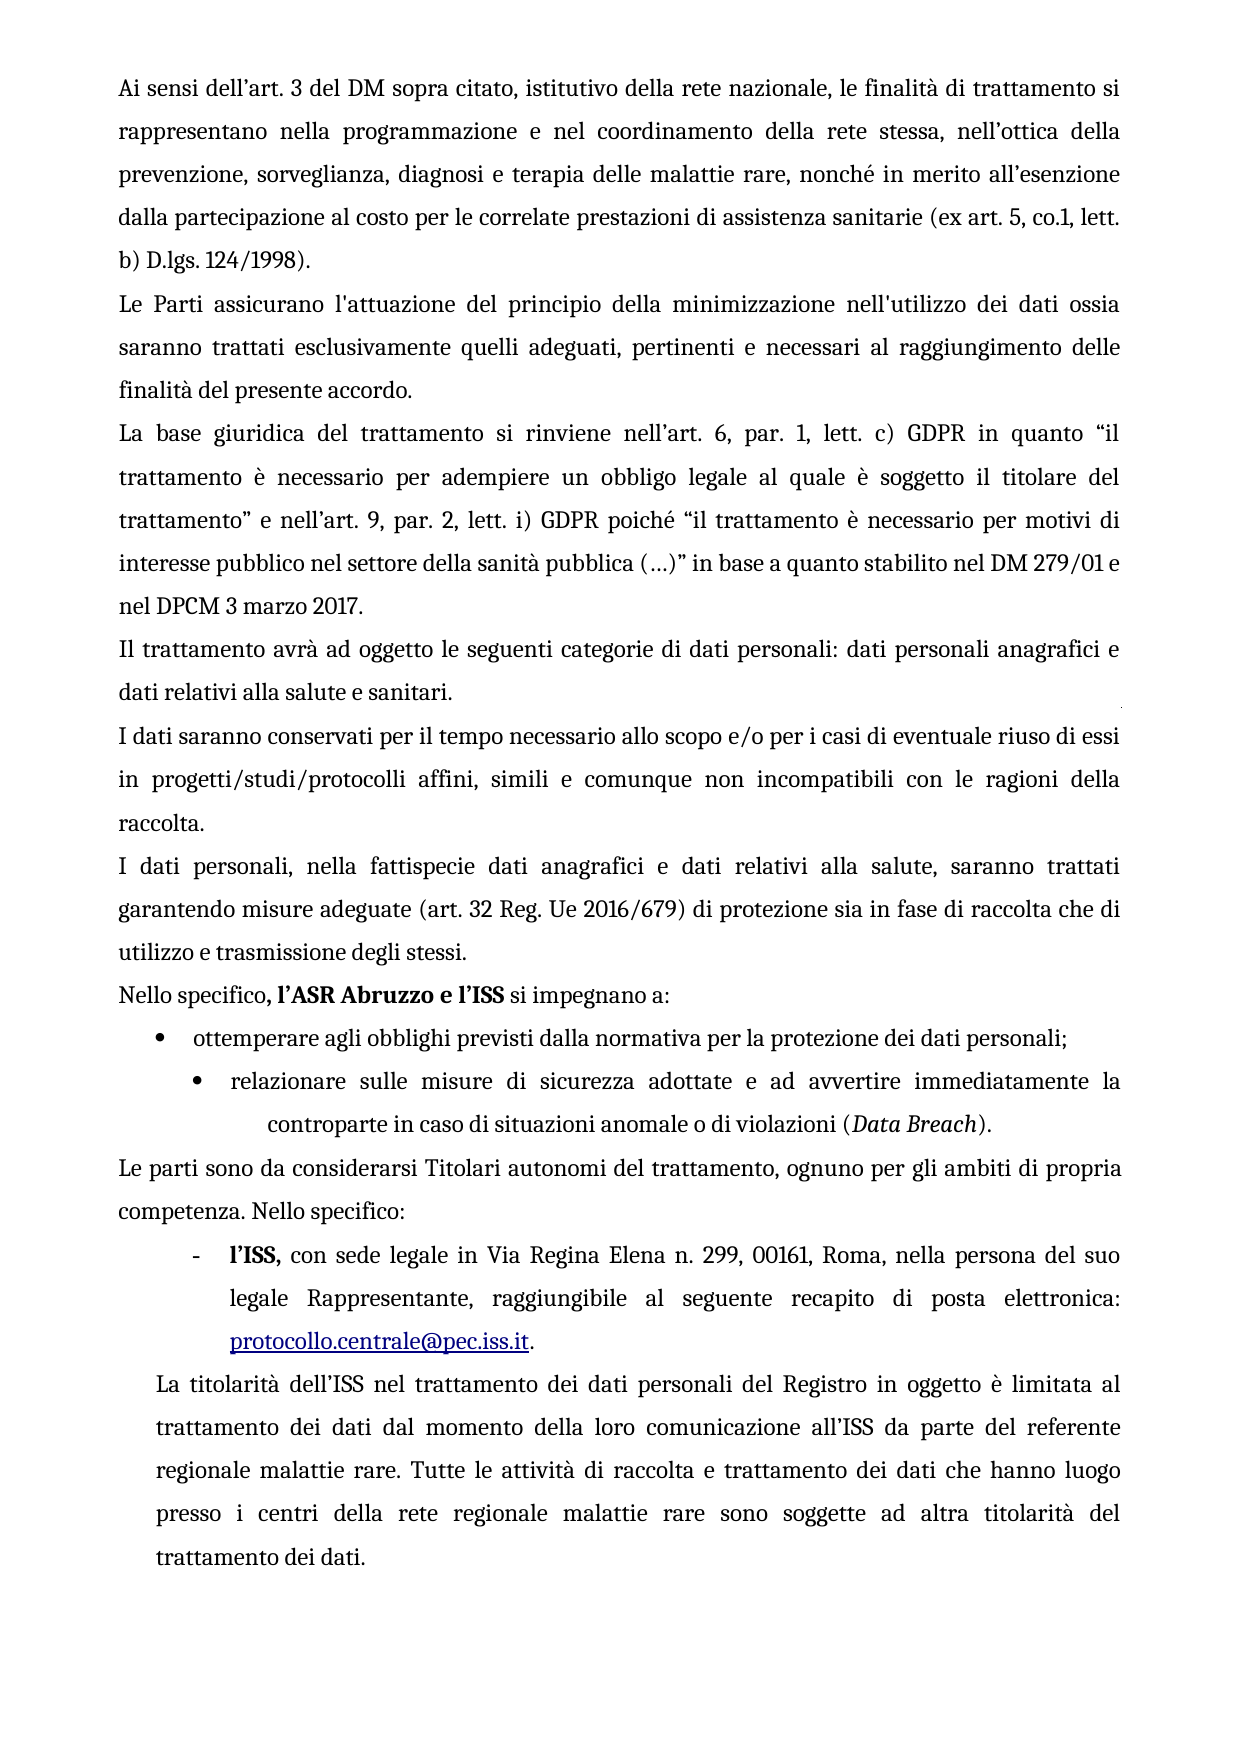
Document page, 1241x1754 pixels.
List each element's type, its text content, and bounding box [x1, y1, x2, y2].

text La base giuridica del trattamento si rinviene nell’art. 6, par. 1, lett. c) GDPR in quanto “il trattamento è necessario per adempiere un obbligo legale al quale è soggetto il titolare del trattamento” e nell’art. 9, par. 2, lett. i) GDPR poiché “il trattamento è necessario per motivi di interesse pubblico nel settore della sanità pubblica (…)” in base a quanto stabilito nel DM 279/01 e nel DPCM 3 marzo 2017. [119, 419, 1121, 621]
text La titolarità dell’ISS nel trattamento dei dati personali del Registro in oggetto è limitata al trattamento dei dati dal momento della loro comunicazione all’ISS da parte del referente regionale malattie rare. Tutte le attività di raccolta e trattamento dei dati che hanno luogo presso i centri della rete regionale malattie rare sono soggette ad altra titolarità del trattamento dei dati. [156, 1370, 1122, 1571]
list ottemperare agli obblighi previsti dalla normativa per la protezione dei dati personali; [156, 1024, 1122, 1053]
text Nello specifico, l’ASR Abruzzo e l’ISS si impegnano a: [118, 981, 1122, 1010]
text Ai sensi dell’art. 3 del DM sopra citato, istitutivo della rete nazionale, le finalità di trattamento si rappresentano nella programmazione e nel coordinamento della rete stessa, nell’ottica della prevenzione, sorveglianza, diagnosi e terapia delle malattie rare, nonché in merito all’esenzione dalla partecipazione al costo per le correlate prestazioni di assistenza sanitarie (ex art. 5, co.1, lett. b) D.lgs. 124/1998). [118, 74, 1122, 275]
text Le parti sono da considerarsi Titolari autonomi del trattamento, ognuno per gli ambiti di propria competenza. Nello specifico: [118, 1153, 1122, 1225]
text Le Parti assicurano l'attuazione del principio della minimizzazione nell'utilizzo dei dati ossia saranno trattati esclusivamente quelli adeguati, pertinenti e necessari al raggiungimento delle finalità del presente accordo. [119, 290, 1121, 405]
text I dati saranno conservati per il tempo necessario allo scopo e/o per i casi di eventuale riuso di essi in progetti/studi/protocolli affini, simili e comunque non incompatibili con le ragioni della raccolta. [118, 722, 1122, 837]
list relazionare sulle misure di sicurezza adottate e ad avvertire immediatamente la controparte in caso di situazioni anomale o di violazioni (Data Breach). [193, 1067, 1122, 1139]
text I dati personali, nella fattispecie dati anagrafici e dati relativi alla salute, saranno trattati garantendo misure adeguate (art. 32 Reg. Ue 2016/679) di protezione sia in fase di raccolta che di utilizzo e trasmissione degli stessi. [118, 852, 1122, 967]
text Il trattamento avrà ad oggetto le seguenti categorie di dati personali: dati personali anagrafici e dati relativi alla salute e sanitari. [119, 634, 1121, 707]
list l’ISS, con sede legale in Via Regina Elena n. 299, 00161, Roma, nella persona del suo legale Rappresentante, raggiungibile al seguente recapito di posta elettronica: protocollo.centrale@pec.iss.it. [192, 1240, 1122, 1356]
